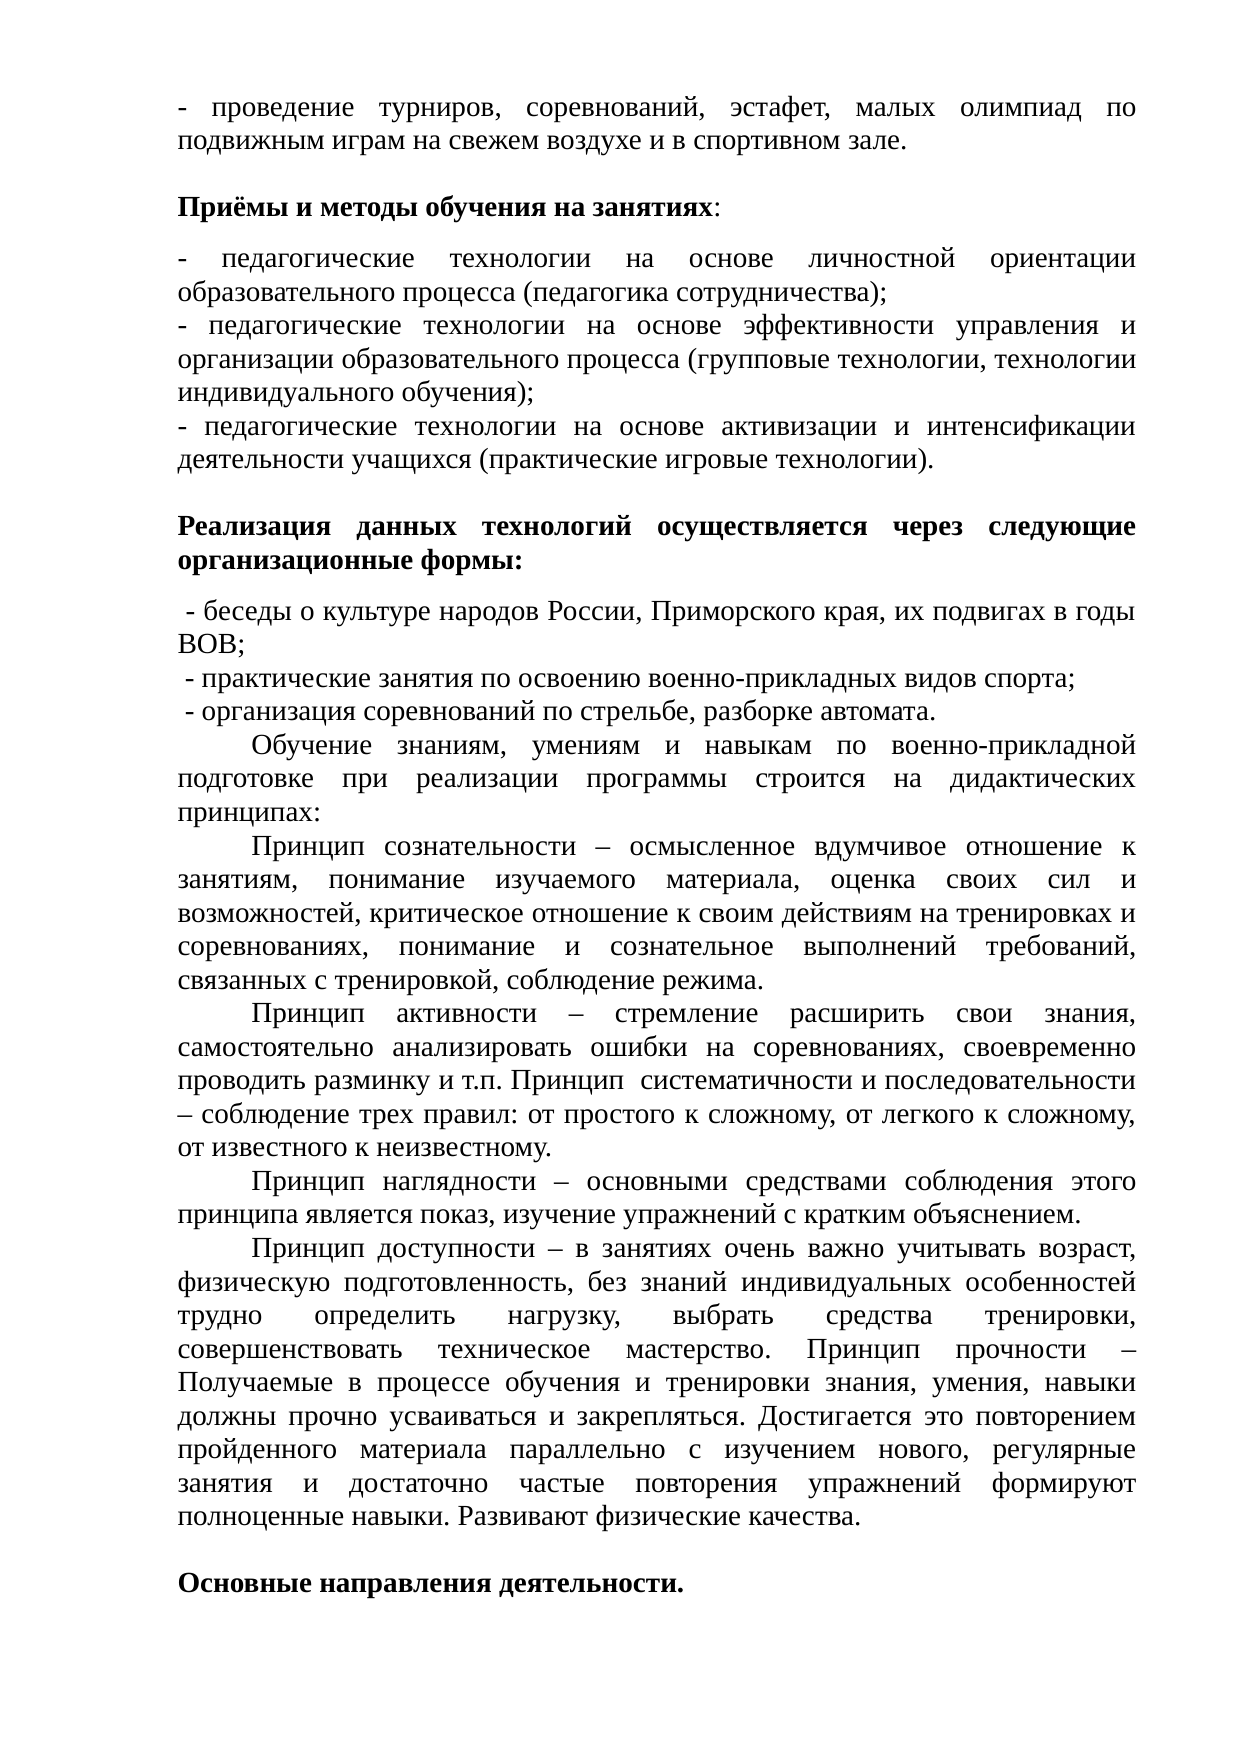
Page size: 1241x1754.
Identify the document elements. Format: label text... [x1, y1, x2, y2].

text - беседы о культуре народов России, Приморского края, их подвигах в годы ВОВ; [177, 593, 1137, 660]
text - педагогические технологии на основе личностной ориентации образовательного процесса (педагогика сотрудничества); [177, 240, 1137, 307]
text Приёмы и методы обучения на занятиях: [177, 189, 1137, 223]
text - практические занятия по освоению военно-прикладных видов спорта; [177, 660, 1137, 693]
text - проведение турниров, соревнований, эстафет, малых олимпиад по подвижным играм на свежем воздухе и в спортивном зале. [177, 89, 1137, 156]
text Принцип сознательности – осмысленное вдумчивое отношение к занятиям, понимание изучаемого материала, оценка своих сил и возможностей, критическое отношение к своим действиям на тренировках и соревнованиях, понимание и сознательное выполнений требований, связанных с тренировкой, соблюдение режима. [177, 828, 1137, 995]
text - педагогические технологии на основе эффективности управления и организации образовательного процесса (групповые технологии, технологии индивидуального обучения); [177, 307, 1137, 408]
text - организация соревнований по стрельбе, разборке автомата. [177, 693, 1137, 727]
text Принцип доступности – в занятиях очень важно учитывать возраст, физическую подготовленность, без знаний индивидуальных особенностей трудно определить нагрузку, выбрать средства тренировки, совершенствовать техническое мастерство. Принцип прочности – Получаемые в процессе обучения и тренировки знания, умения, навыки должны прочно усваиваться и закрепляться. Достигается это повторением пройденного материала параллельно с изучением нового, регулярные занятия и достаточно частые повторения упражнений формируют полноценные навыки. Развивают физические качества. [177, 1230, 1137, 1532]
text Реализация данных технологий осуществляется через следующие организационные формы: [177, 508, 1137, 576]
text Принцип активности – стремление расширить свои знания, самостоятельно анализировать ошибки на соревнованиях, своевременно проводить разминку и т.п. Принцип систематичности и последовательности – соблюдение трех правил: от простого к сложному, от легкого к сложному, от известного к неизвестному. [177, 995, 1137, 1163]
text Основные направления деятельности. [177, 1566, 1137, 1599]
text Принцип наглядности – основными средствами соблюдения этого принципа является показ, изучение упражнений с кратким объяснением. [177, 1163, 1137, 1230]
text Обучение знаниям, умениям и навыкам по военно-прикладной подготовке при реализации программы строится на дидактических принципах: [177, 727, 1137, 828]
text - педагогические технологии на основе активизации и интенсификации деятельности учащихся (практические игровые технологии). [177, 408, 1137, 475]
